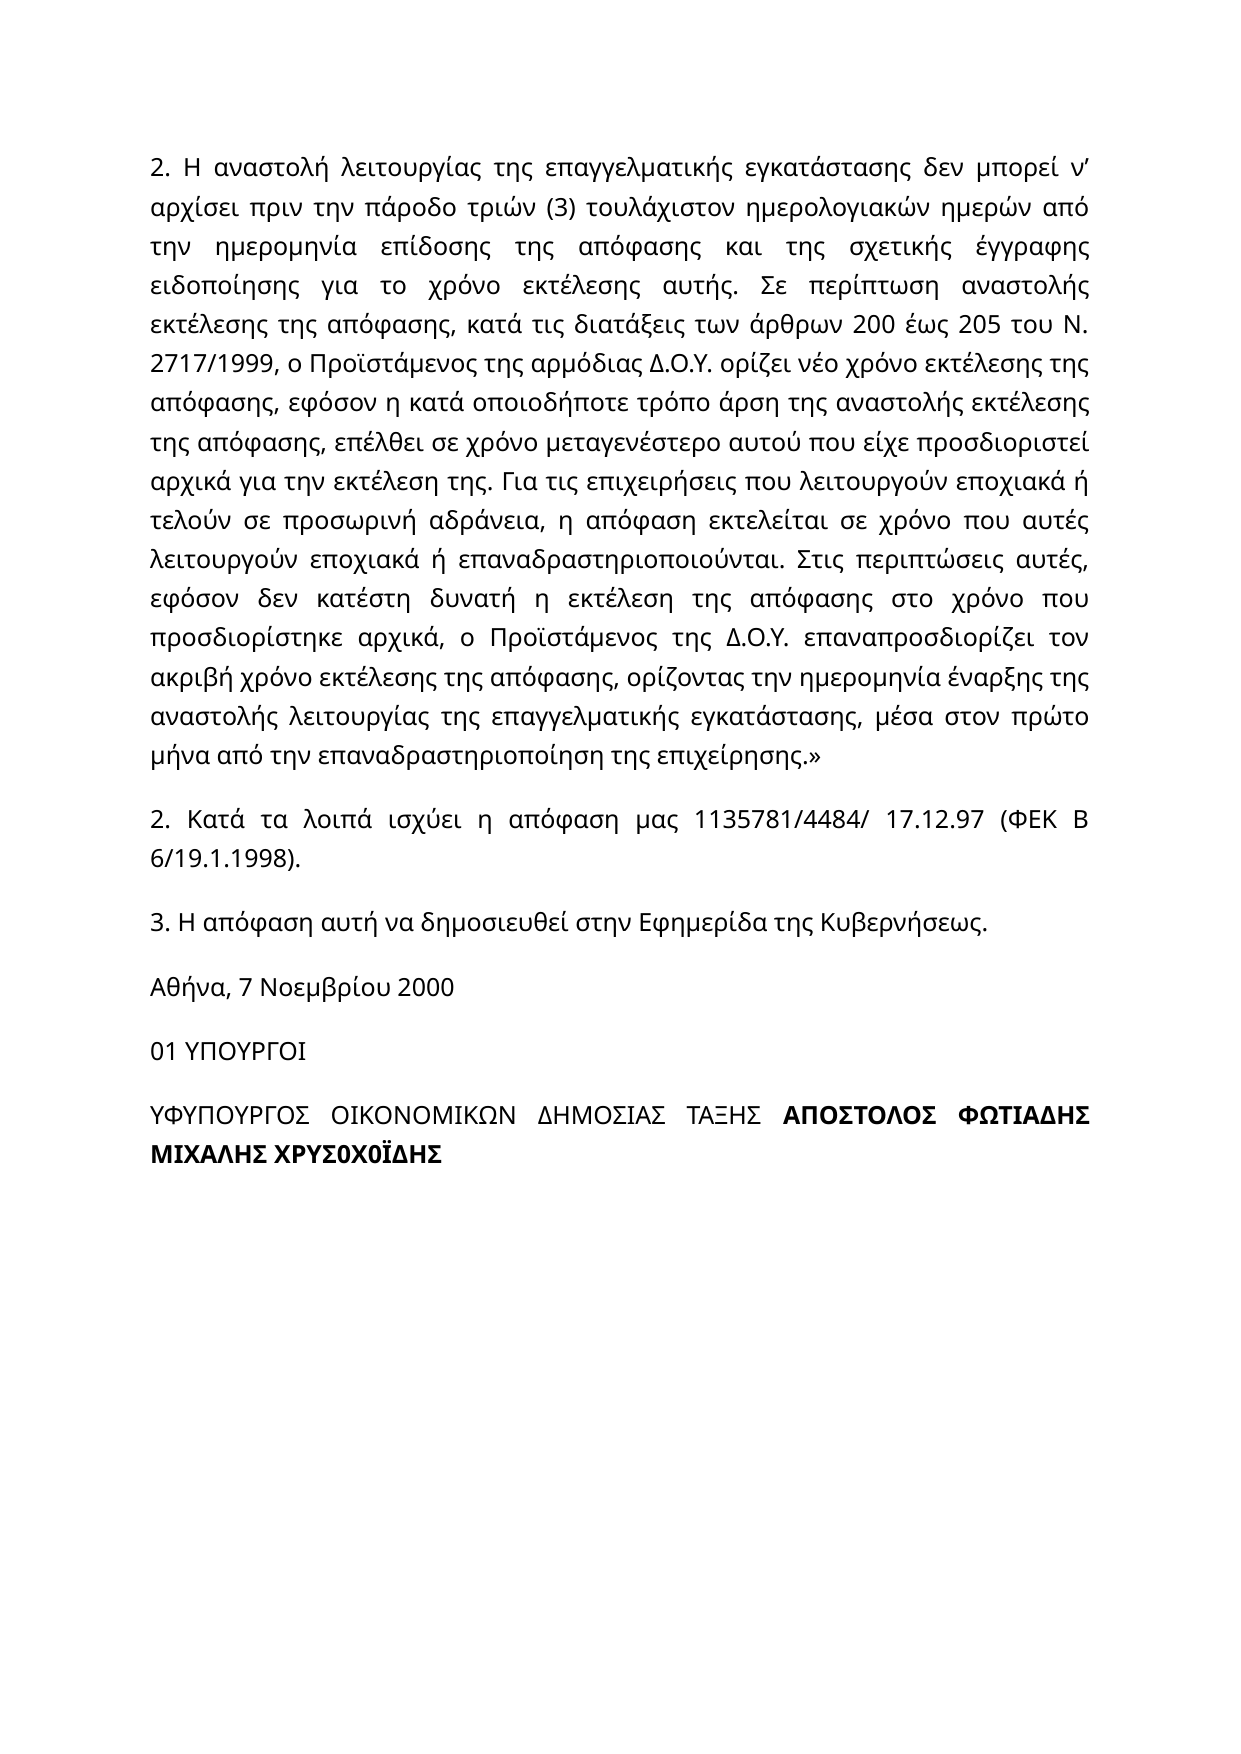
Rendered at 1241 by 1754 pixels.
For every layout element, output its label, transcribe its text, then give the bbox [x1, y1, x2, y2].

text Αθήνα, 7 Νοεμβρίου 2000 [150, 969, 1090, 1003]
text ΥΦΥΠΟΥΡΓΟΣ ΟΙΚΟΝΟΜΙΚΩΝ ΔΗΜΟΣΙΑΣ ΤΑΞΗΣ ΑΠΟΣΤΟΛΟΣ ΦΩΤΙΑΔΗΣ ΜΙΧΑΛΗΣ ΧΡΥΣ0Χ0ΪΔΗΣ [150, 1097, 1090, 1171]
text 2. Κατά τα λοιπά ισχύει η απόφαση μας 1135781/4484/ 17.12.97 (ΦΕΚ Β 6/19.1.1998). [150, 802, 1090, 875]
text 2. Η αναστολή λειτουργίας της επαγγελματικής εγκατάστασης δεν μπορεί ν’ αρχίσει πριν την πάροδο τριών (3) τουλάχιστον ημερολογιακών ημερών από την ημερομηνία επίδοσης της απόφασης και της σχετικής έγγραφης ειδοποίησης για το χρόνο εκτέλεσης αυτής. Σε περίπτωση αναστολής εκτέλεσης της απόφασης, κατά τις διατάξεις των άρθρων 200 έως 205 του Ν. 2717/1999, ο Προϊστάμενος της αρμόδιας Δ.Ο.Υ. ορίζει νέο χρόνο εκτέλεσης της απόφασης, εφόσον η κατά οποιοδήποτε τρόπο άρση της αναστολής εκτέλεσης της απόφασης, επέλθει σε χρόνο μεταγενέστερο αυτού που είχε προσδιοριστεί αρχικά για την εκτέλεση της. Για τις επιχειρήσεις που λειτουργούν εποχιακά ή τελούν σε προσωρινή αδράνεια, η απόφαση εκτελείται σε χρόνο που αυτές λειτουργούν εποχιακά ή επαναδραστηριοποιούνται. Στις περιπτώσεις αυτές, εφόσον δεν κατέστη δυνατή η εκτέλεση της απόφασης στο χρόνο που προσδιορίστηκε αρχικά, ο Προϊστάμενος της Δ.Ο.Υ. επαναπροσδιορίζει τον ακριβή χρόνο εκτέλεσης της απόφασης, ορίζοντας την ημερομηνία έναρξης της αναστολής λειτουργίας της επαγγελματικής εγκατάστασης, μέσα στον πρώτο μήνα από την επαναδραστηριοποίηση της επιχείρησης.» [150, 150, 1090, 772]
text 01 ΥΠΟΥΡΓΟΙ [150, 1033, 1090, 1067]
text 3. Η απόφαση αυτή να δημοσιευθεί στην Εφημερίδα της Κυβερνήσεως. [150, 905, 1090, 939]
